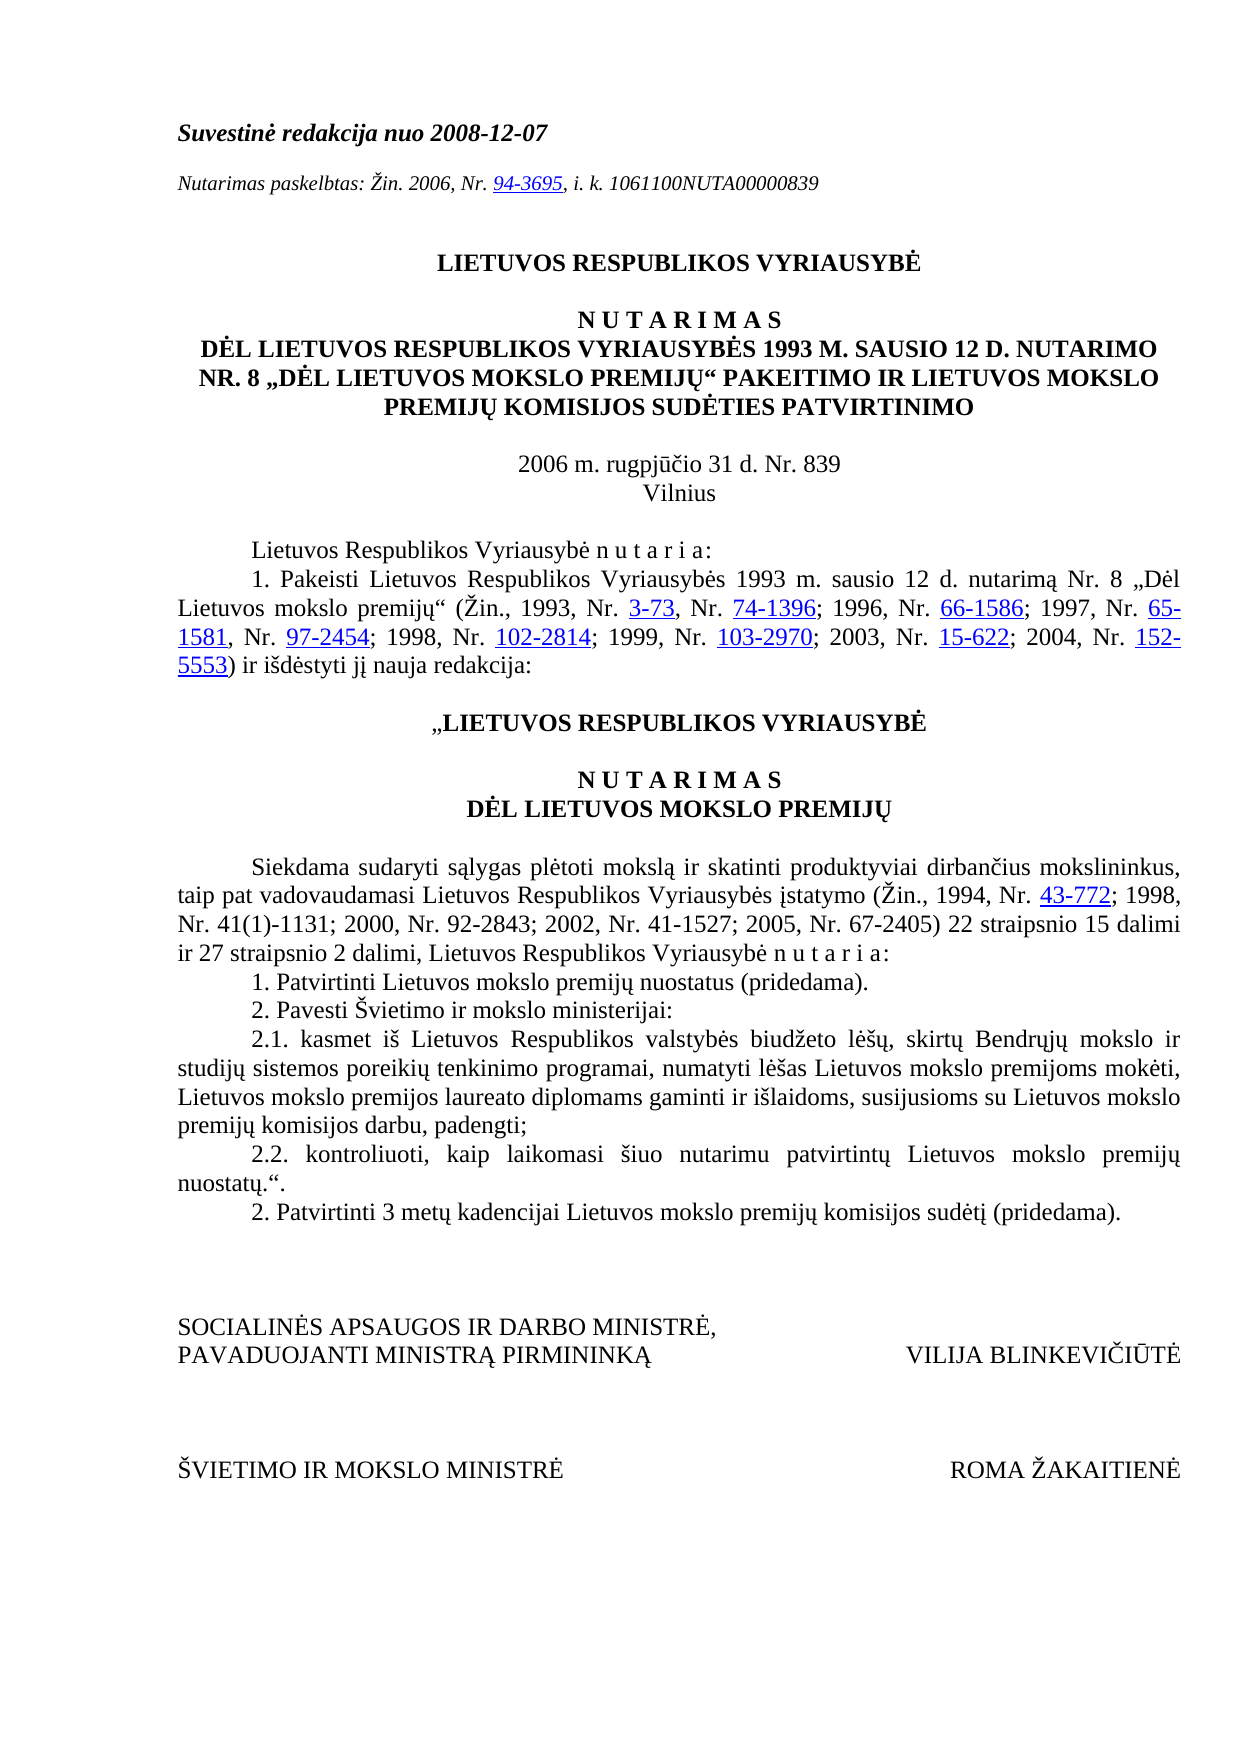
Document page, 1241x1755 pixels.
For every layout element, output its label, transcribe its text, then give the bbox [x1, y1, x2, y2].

text SOCIALINĖS APSAUGOS IR DARBO MINISTRĖ, [177, 1312, 1181, 1340]
text „LIETUVOS RESPUBLIKOS VYRIAUSYBĖ [177, 708, 1181, 737]
text 1. Patvirtinti Lietuvos mokslo premijų nuostatus (pridedama). [177, 967, 1181, 995]
text 2.2. kontroliuoti, kaip laikomasi šiuo nutarimu patvirtintų Lietuvos mokslo premijų nuostatų.“. [177, 1139, 1181, 1197]
text Lietuvos Respublikos Vyriausybė nutaria: [177, 535, 1181, 564]
text Nutarimas paskelbtas: Žin. 2006, Nr. 94-3695, i. k. 1061100NUTA00000839 [177, 171, 1181, 195]
text DĖL LIETUVOS MOKSLO PREMIJŲ [177, 794, 1181, 823]
text Vilnius [177, 478, 1181, 507]
text N U T A R I M A S [177, 305, 1181, 334]
text Suvestinė redakcija nuo 2008-12-07 [177, 118, 1181, 147]
text LIETUVOS RESPUBLIKOS VYRIAUSYBĖ [177, 248, 1181, 277]
text 2006 m. rugpjūčio 31 d. Nr. 839 [177, 449, 1181, 478]
text Siekdama sudaryti sąlygas plėtoti mokslą ir skatinti produktyviai dirbančius mokslininkus, taip pat vadovaudamasi Lietuvos Respublikos Vyriausybės įstatymo (Žin., 1994, Nr. 43-772; 1998, Nr. 41(1)-1131; 2000, Nr. 92-2843; 2002, Nr. 41-1527; 2005, Nr. 67-2405) 22 straipsnio 15 dalimi ir 27 straipsnio 2 dalimi, Lietuvos Respublikos Vyriausybė nutaria: [177, 852, 1181, 967]
text DĖL LIETUVOS RESPUBLIKOS VYRIAUSYBĖS 1993 M. SAUSIO 12 D. NUTARIMO NR. 8 „DĖL LIETUVOS MOKSLO PREMIJŲ“ PAKEITIMO IR LIETUVOS MOKSLO PREMIJŲ KOMISIJOS SUDĖTIES PATVIRTINIMO [177, 334, 1181, 420]
text NUTARIMAS [177, 765, 1181, 794]
text 2. Pavesti Švietimo ir mokslo ministerijai: [177, 995, 1181, 1024]
text 1. Pakeisti Lietuvos Respublikos Vyriausybės 1993 m. sausio 12 d. nutarimą Nr. 8 „Dėl Lietuvos mokslo premijų“ (Žin., 1993, Nr. 3-73, Nr. 74-1396; 1996, Nr. 66-1586; 1997, Nr. 65-1581, Nr. 97-2454; 1998, Nr. 102-2814; 1999, Nr. 103-2970; 2003, Nr. 15-622; 2004, Nr. 152-5553) ir išdėstyti jį nauja redakcija: [177, 564, 1181, 679]
text 2. Patvirtinti 3 metų kadencijai Lietuvos mokslo premijų komisijos sudėtį (pridedama). [177, 1197, 1181, 1225]
text ŠVIETIMO IR MOKSLO MINISTRĖ ROMA ŽAKAITIENĖ [177, 1455, 1181, 1484]
text PAVADUOJANTI MINISTRĄ PIRMININKĄ VILIJA BLINKEVIČIŪTĖ [177, 1340, 1181, 1369]
text 2.1. kasmet iš Lietuvos Respublikos valstybės biudžeto lėšų, skirtų Bendrųjų mokslo ir studijų sistemos poreikių tenkinimo programai, numatyti lėšas Lietuvos mokslo premijoms mokėti, Lietuvos mokslo premijos laureato diplomams gaminti ir išlaidoms, susijusioms su Lietuvos mokslo premijų komisijos darbu, padengti; [177, 1024, 1181, 1139]
